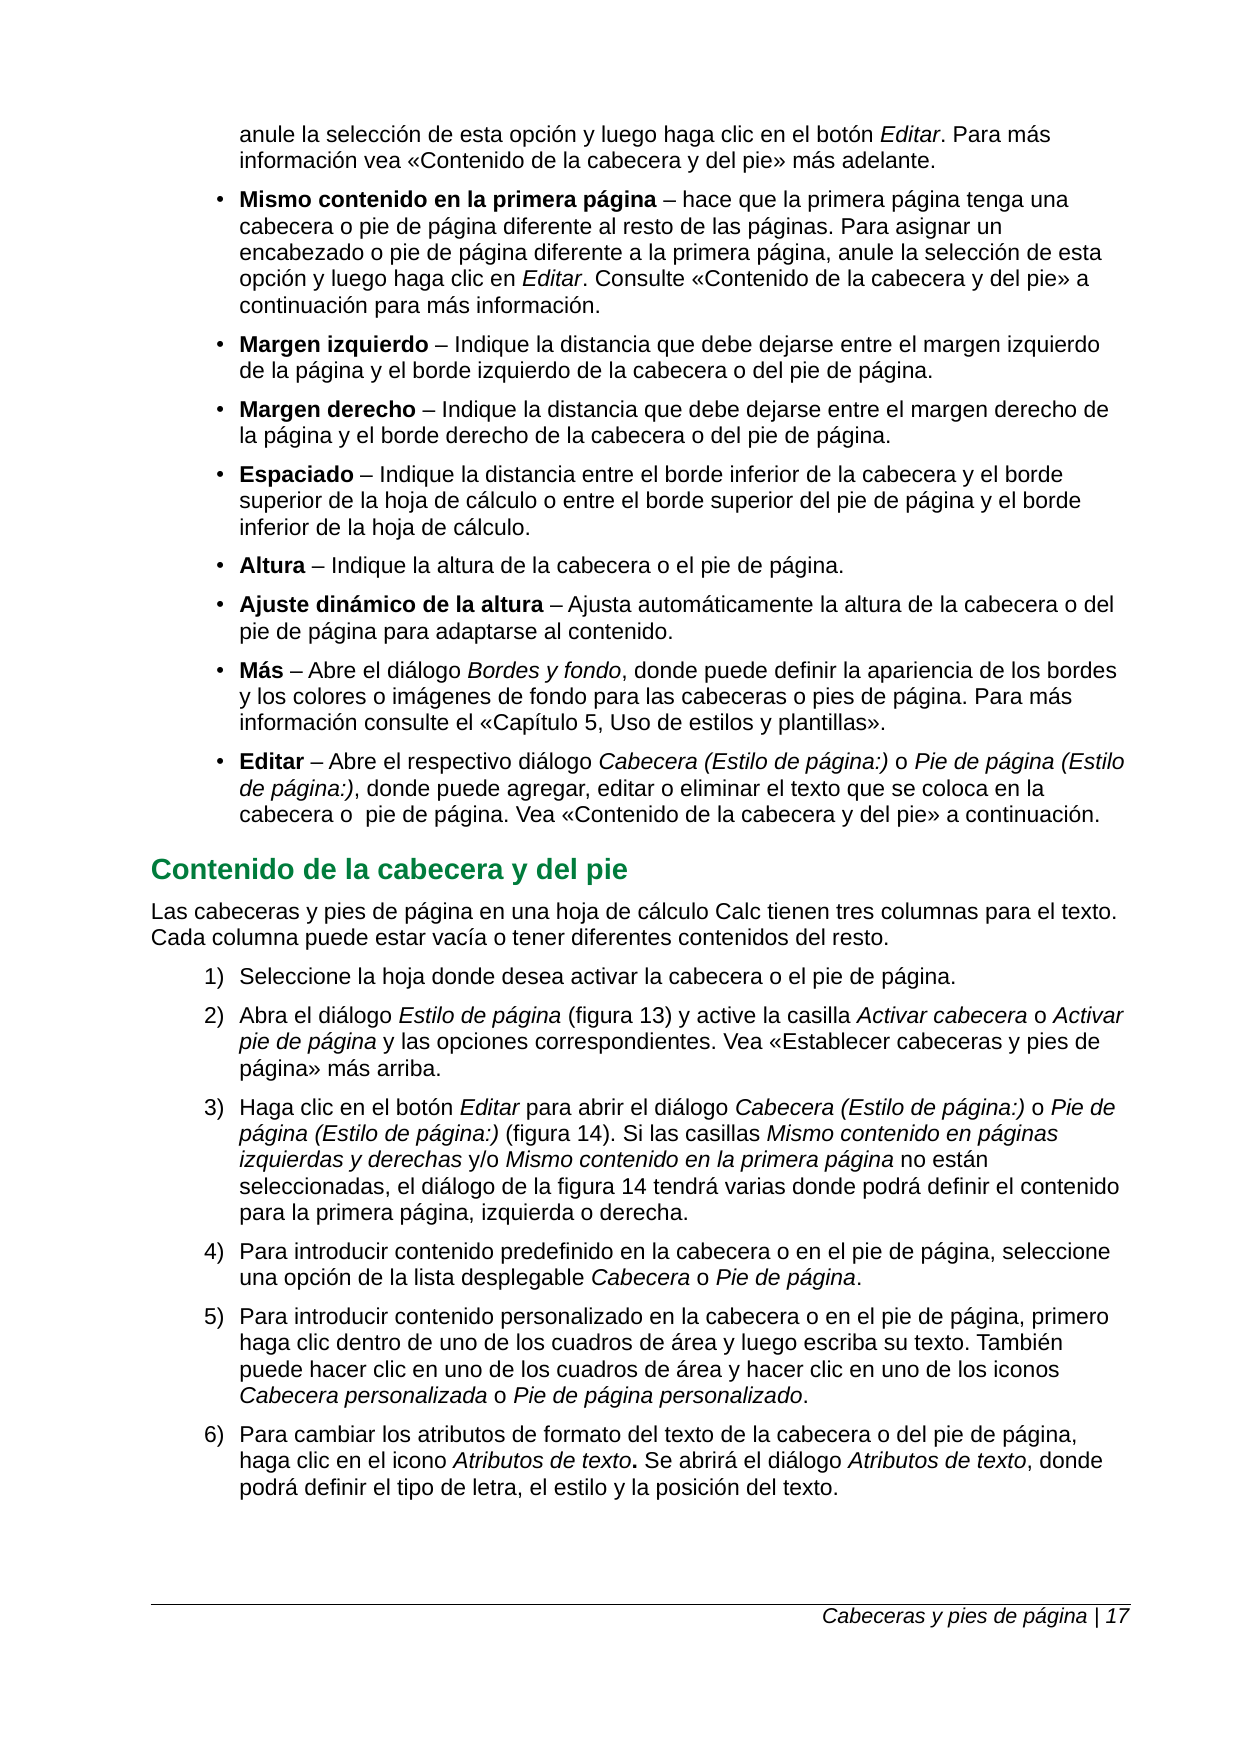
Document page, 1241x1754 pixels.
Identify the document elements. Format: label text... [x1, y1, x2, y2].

list Las cabeceras y pies de página en una hoja de cálculo Calc tienen tres columnas para el texto. Cada columna puede estar vacía o tener diferentes contenidos del resto. [151, 898, 1131, 951]
list Para introducir contenido predefinido en la cabecera o en el pie de página, seleccione una opción de la lista desplegable Cabecera o Pie de página. [224, 1238, 1131, 1291]
list Abra el diálogo Estilo de página (figura 13) y active la casilla Activar cabecera o Activar pie de página y las opciones correspondientes. Vea «Establecer cabeceras y pies de página» más arriba. [224, 1002, 1131, 1081]
list Mismo contenido en la primera página – hace que la primera página tenga una cabecera o pie de página diferente al resto de las páginas. Para asignar un encabezado o pie de página diferente a la primera página, anule la selección de esta opción y luego haga clic en Editar. Consulte «Contenido de la cabecera y del pie» a continuación para más información. [224, 186, 1131, 318]
list Para cambiar los atributos de formato del texto de la cabecera o del pie de página, haga clic en el icono Atributos de texto. Se abrirá el diálogo Atributos de texto, donde podrá definir el tipo de letra, el estilo y la posición del texto. [224, 1421, 1131, 1500]
list Ajuste dinámico de la altura – Ajusta automáticamente la altura de la cabecera o del pie de página para adaptarse al contenido. [224, 591, 1131, 644]
list Margen izquierdo – Indique la distancia que debe dejarse entre el margen izquierdo de la página y el borde izquierdo de la cabecera o del pie de página. [224, 331, 1131, 383]
list Espaciado – Indique la distancia entre el borde inferior de la cabecera y el borde superior de la hoja de cálculo o entre el borde superior del pie de página y el borde inferior de la hoja de cálculo. [224, 461, 1131, 540]
list Altura – Indique la altura de la cabecera o el pie de página. [224, 552, 1131, 579]
list Margen derecho – Indique la distancia que debe dejarse entre el margen derecho de la página y el borde derecho de la cabecera o del pie de página. [224, 396, 1131, 448]
list Más – Abre el diálogo Bordes y fondo, donde puede definir la apariencia de los bordes y los colores o imágenes de fondo para las cabeceras o pies de página. Para más información consulte el «Capítulo 5, Uso de estilos y plantillas». [224, 657, 1131, 736]
list Editar – Abre el respectivo diálogo Cabecera (Estilo de página:) o Pie de página (Estilo de página:), donde puede agregar, editar o eliminar el texto que se coloca en la cabecera o pie de página. Vea «Contenido de la cabecera y del pie» a continuación. [224, 748, 1131, 827]
list Para introducir contenido personalizado en la cabecera o en el pie de página, primero haga clic dentro de uno de los cuadros de área y luego escriba su texto. También puede hacer clic en uno de los cuadros de área y hacer clic en uno de los iconos Cabecera personalizada o Pie de página personalizado. [224, 1303, 1131, 1408]
list Haga clic en el botón Editar para abrir el diálogo Cabecera (Estilo de página:) o Pie de página (Estilo de página:) (figura 14). Si las casillas Mismo contenido en páginas izquierdas y derechas y/o Mismo contenido en la primera página no están seleccionadas, el diálogo de la figura 14 tendrá varias donde podrá definir el contenido para la primera página, izquierda o derecha. [224, 1093, 1131, 1225]
list Seleccione la hoja donde desea activar la cabecera o el pie de página. [224, 963, 1131, 989]
subtitle Contenido de la cabecera y del pie [151, 852, 1131, 886]
list anule la selección de esta opción y luego haga clic en el botón Editar. Para más información vea «Contenido de la cabecera y del pie» más adelante. [224, 121, 1131, 174]
